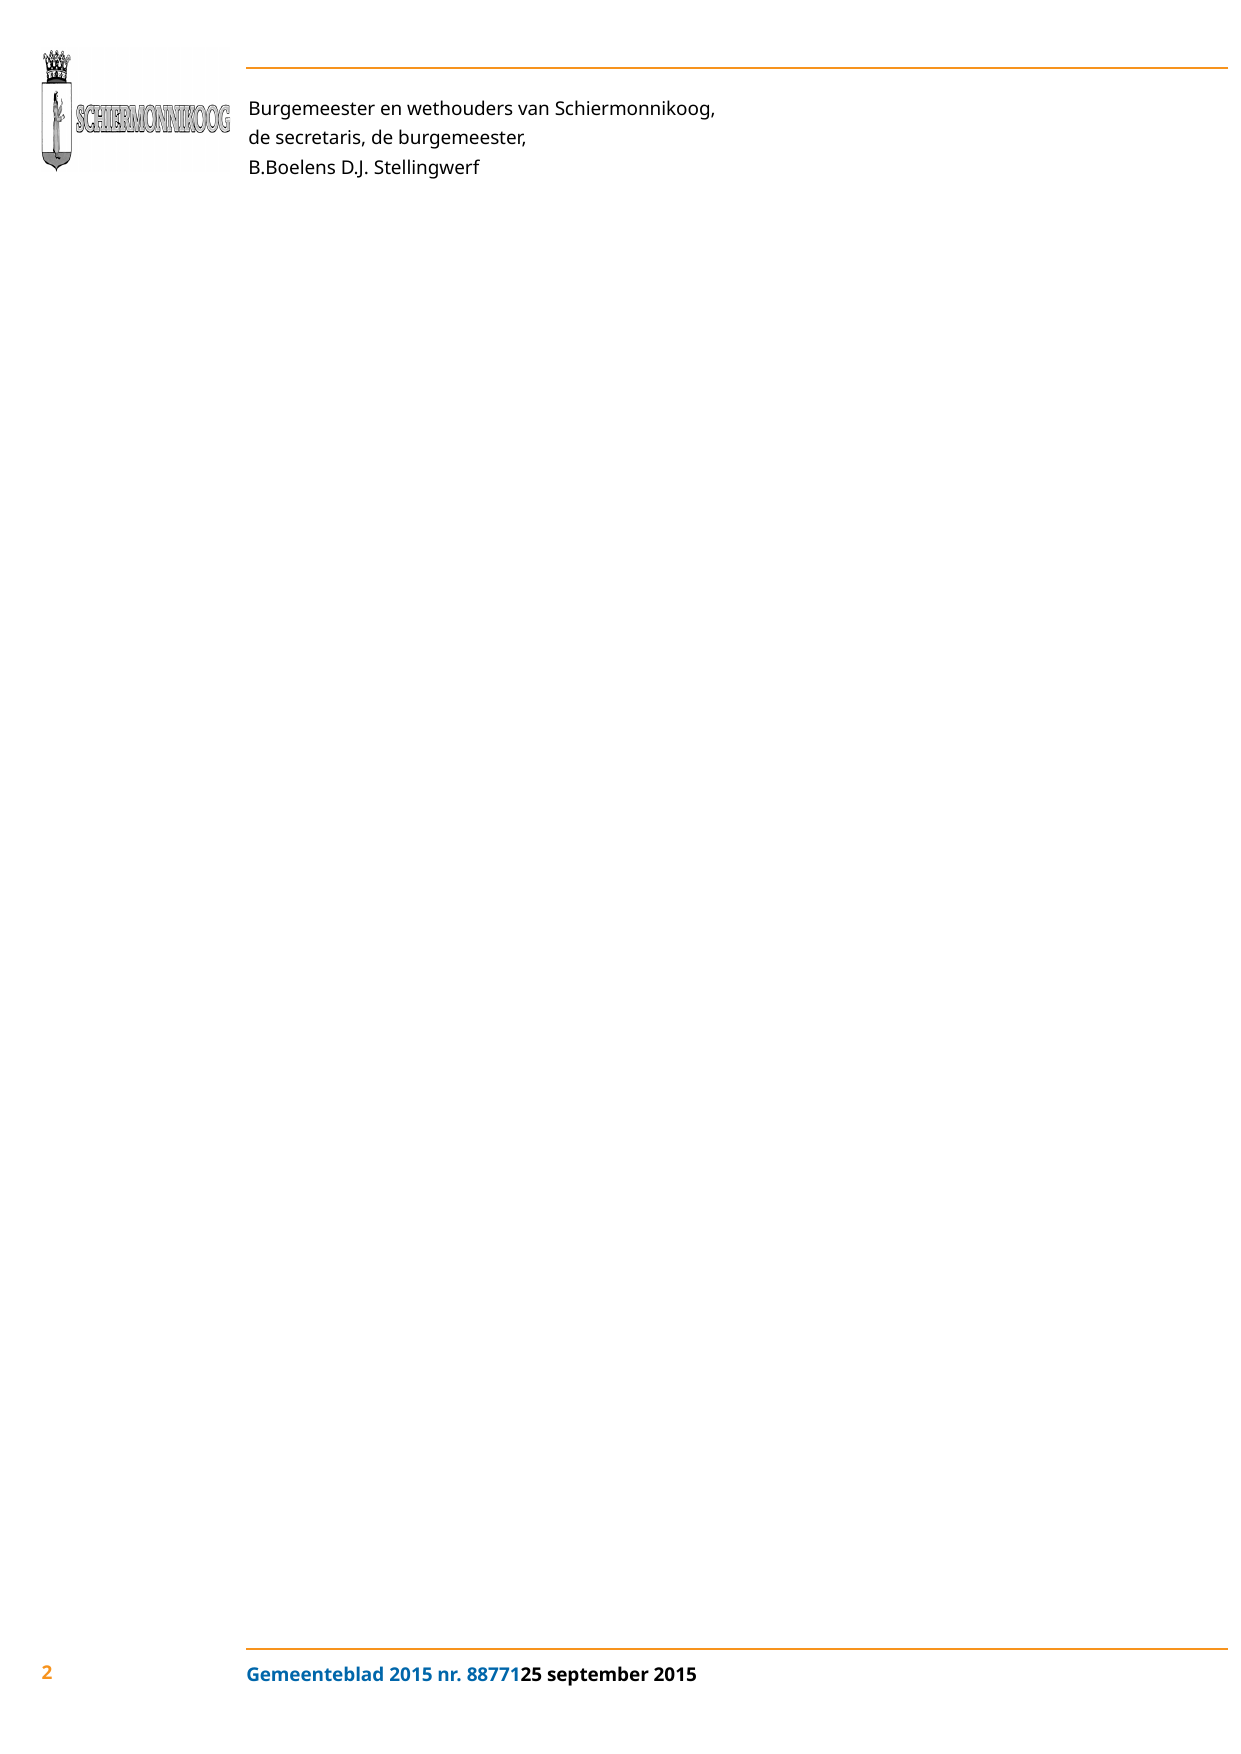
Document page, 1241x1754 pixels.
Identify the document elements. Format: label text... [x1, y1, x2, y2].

text B.Boelens D.J. Stellingwerf [248, 154, 1152, 180]
text Burgemeester en wethouders van Schiermonnikoog, [248, 95, 1152, 121]
text de secretaris, de burgemeester, [248, 124, 1152, 150]
picture [41, 47, 231, 172]
